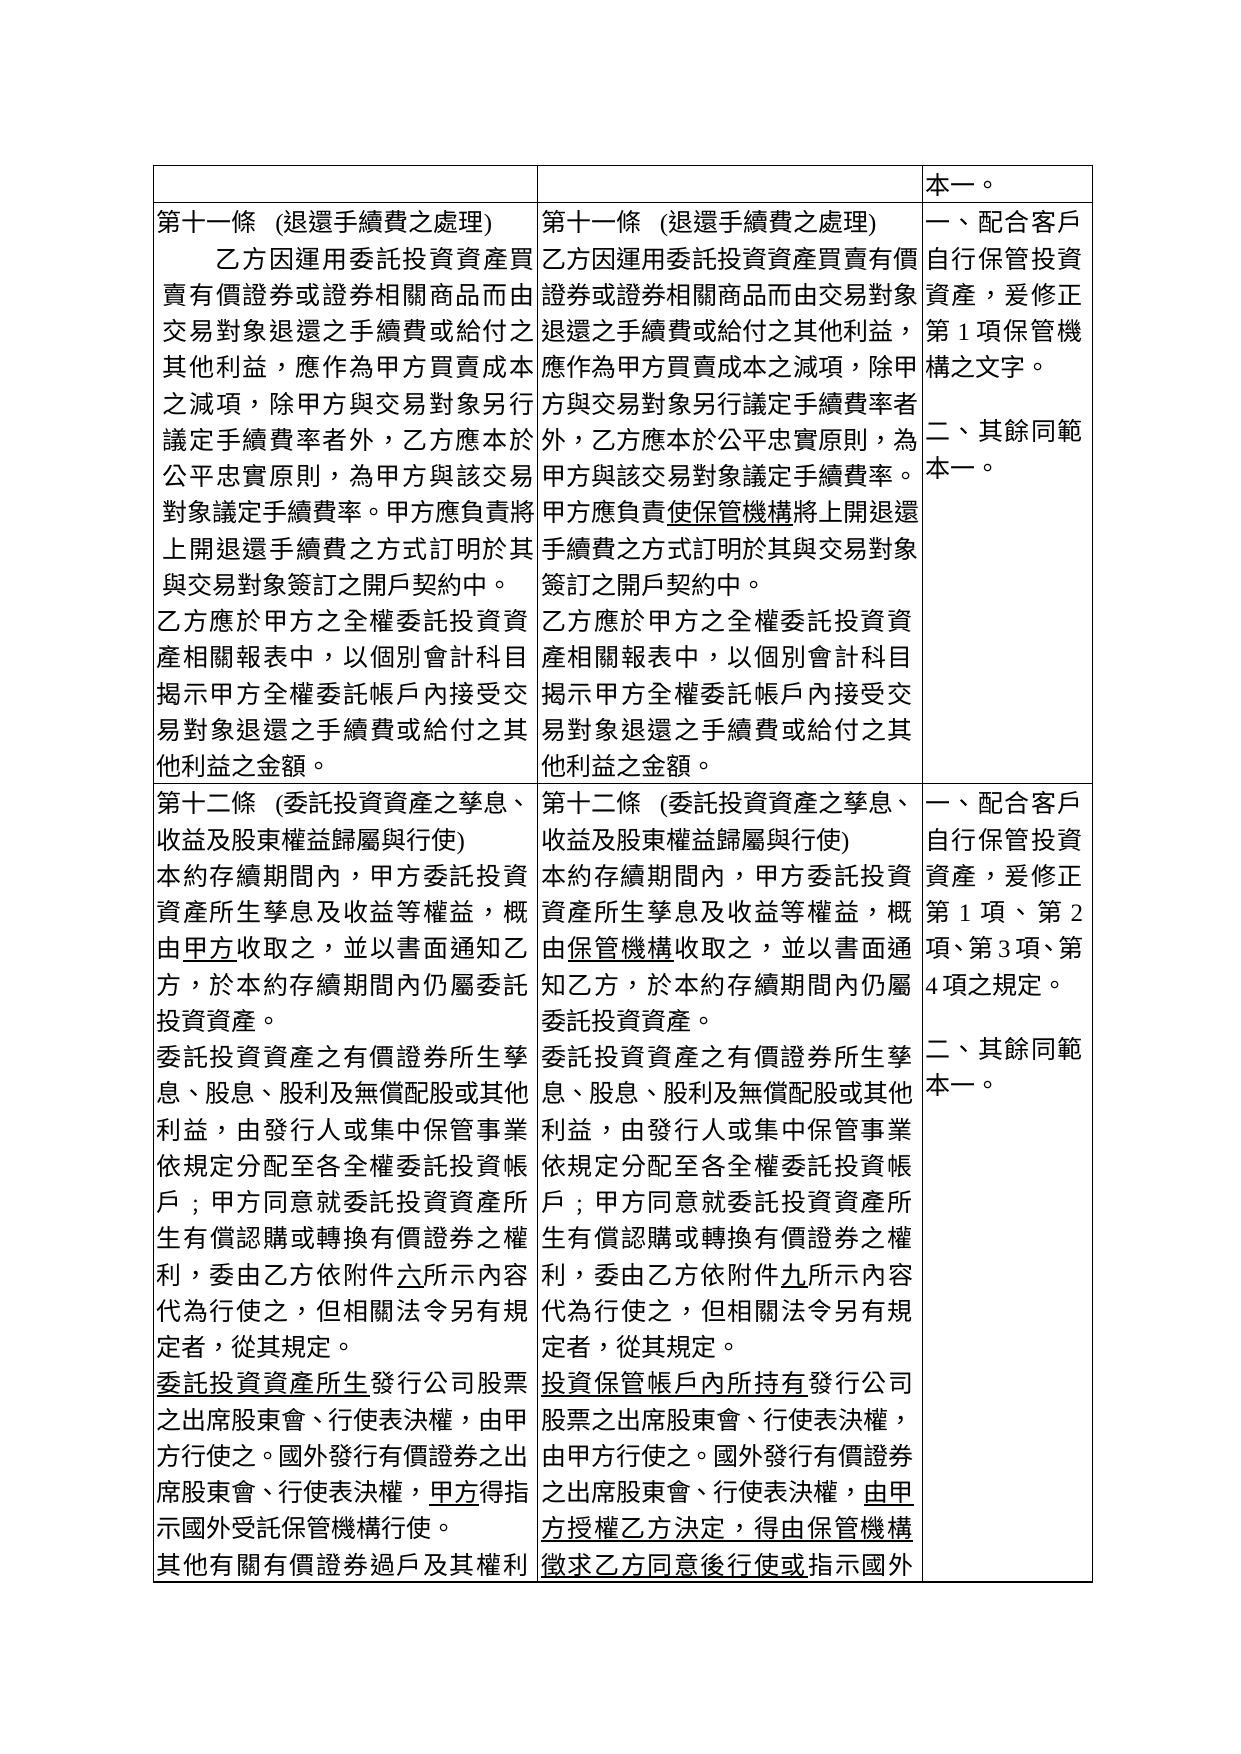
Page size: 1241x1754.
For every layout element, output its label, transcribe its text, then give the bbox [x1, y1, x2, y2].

table_cell 第十一條 (退還手續費之處理) 乙方因運用委託投資資產買賣有價證券或證券相關商品而由交易對象退還之手續費或給付之其他利益，應作為甲方買賣成本之減項，除甲方與交易對象另行議定手續費率者外，乙方應本於公平忠實原則，為甲方與該交易對象議定手續費率。甲方應負責將上開退還手續費之方式訂明於其與交易對象簽訂之開戶契約中。 乙方應於甲方之全權委託投資資產相關報表中，以個別會計科目揭示甲方全權委託帳戶內接受交易對象退還之手續費或給付之其他利益之金額。 [154, 203, 537, 783]
table_cell 第十二條 (委託投資資產之孳息、收益及股東權益歸屬與行使) 本約存續期間內，甲方委託投資資產所生孳息及收益等權益，概由保管機構收取之，並以書面通知乙方，於本約存續期間內仍屬委託投資資產。 委託投資資產之有價證券所生孳息、股息、股利及無償配股或其他利益，由發行人或集中保管事業依規定分配至各全權委託投資帳戶﹔甲方同意就委託投資資產所生有償認購或轉換有價證券之權利，委由乙方依附件九所示內容代為行使之，但相關法令另有規定者，從其規定。 投資保管帳戶內所持有發行公司股票之出席股東會、行使表決權，由甲方行使之。國外發行有價證券之出席股東會、行使表決權，由甲方授權乙方決定，得由保管機構徵求乙方同意後行使或指示國外 [538, 784, 922, 1581]
table_cell 一、配合客戶自行保管投資資產，爰修正第1項、第2項、第3項、第4項之規定。 二、其餘同範本一。 [923, 784, 1092, 1581]
table_cell 第十一條 (退還手續費之處理) 乙方因運用委託投資資產買賣有價證券或證券相關商品而由交易對象退還之手續費或給付之其他利益，應作為甲方買賣成本之減項，除甲方與交易對象另行議定手續費率者外，乙方應本於公平忠實原則，為甲方與該交易對象議定手續費率。甲方應負責使保管機構將上開退還手續費之方式訂明於其與交易對象簽訂之開戶契約中。 乙方應於甲方之全權委託投資資產相關報表中，以個別會計科目揭示甲方全權委託帳戶內接受交易對象退還之手續費或給付之其他利益之金額。 [538, 203, 922, 783]
table_cell 第十二條 (委託投資資產之孳息、收益及股東權益歸屬與行使) 本約存續期間內，甲方委託投資資產所生孳息及收益等權益，概由甲方收取之，並以書面通知乙方，於本約存續期間內仍屬委託投資資產。 委託投資資產之有價證券所生孳息、股息、股利及無償配股或其他利益，由發行人或集中保管事業依規定分配至各全權委託投資帳戶﹔甲方同意就委託投資資產所生有償認購或轉換有價證券之權利，委由乙方依附件六所示內容代為行使之，但相關法令另有規定者，從其規定。 委託投資資產所生發行公司股票之出席股東會、行使表決權，由甲方行使之。國外發行有價證券之出席股東會、行使表決權，甲方得指示國外受託保管機構行使。 其他有關有價證券過戶及其權利 [154, 784, 537, 1581]
table_cell 本一。 [923, 166, 1092, 202]
table_cell 一、配合客戶自行保管投資資產，爰修正第1項保管機構之文字。 二、其餘同範本一。 [923, 203, 1092, 783]
